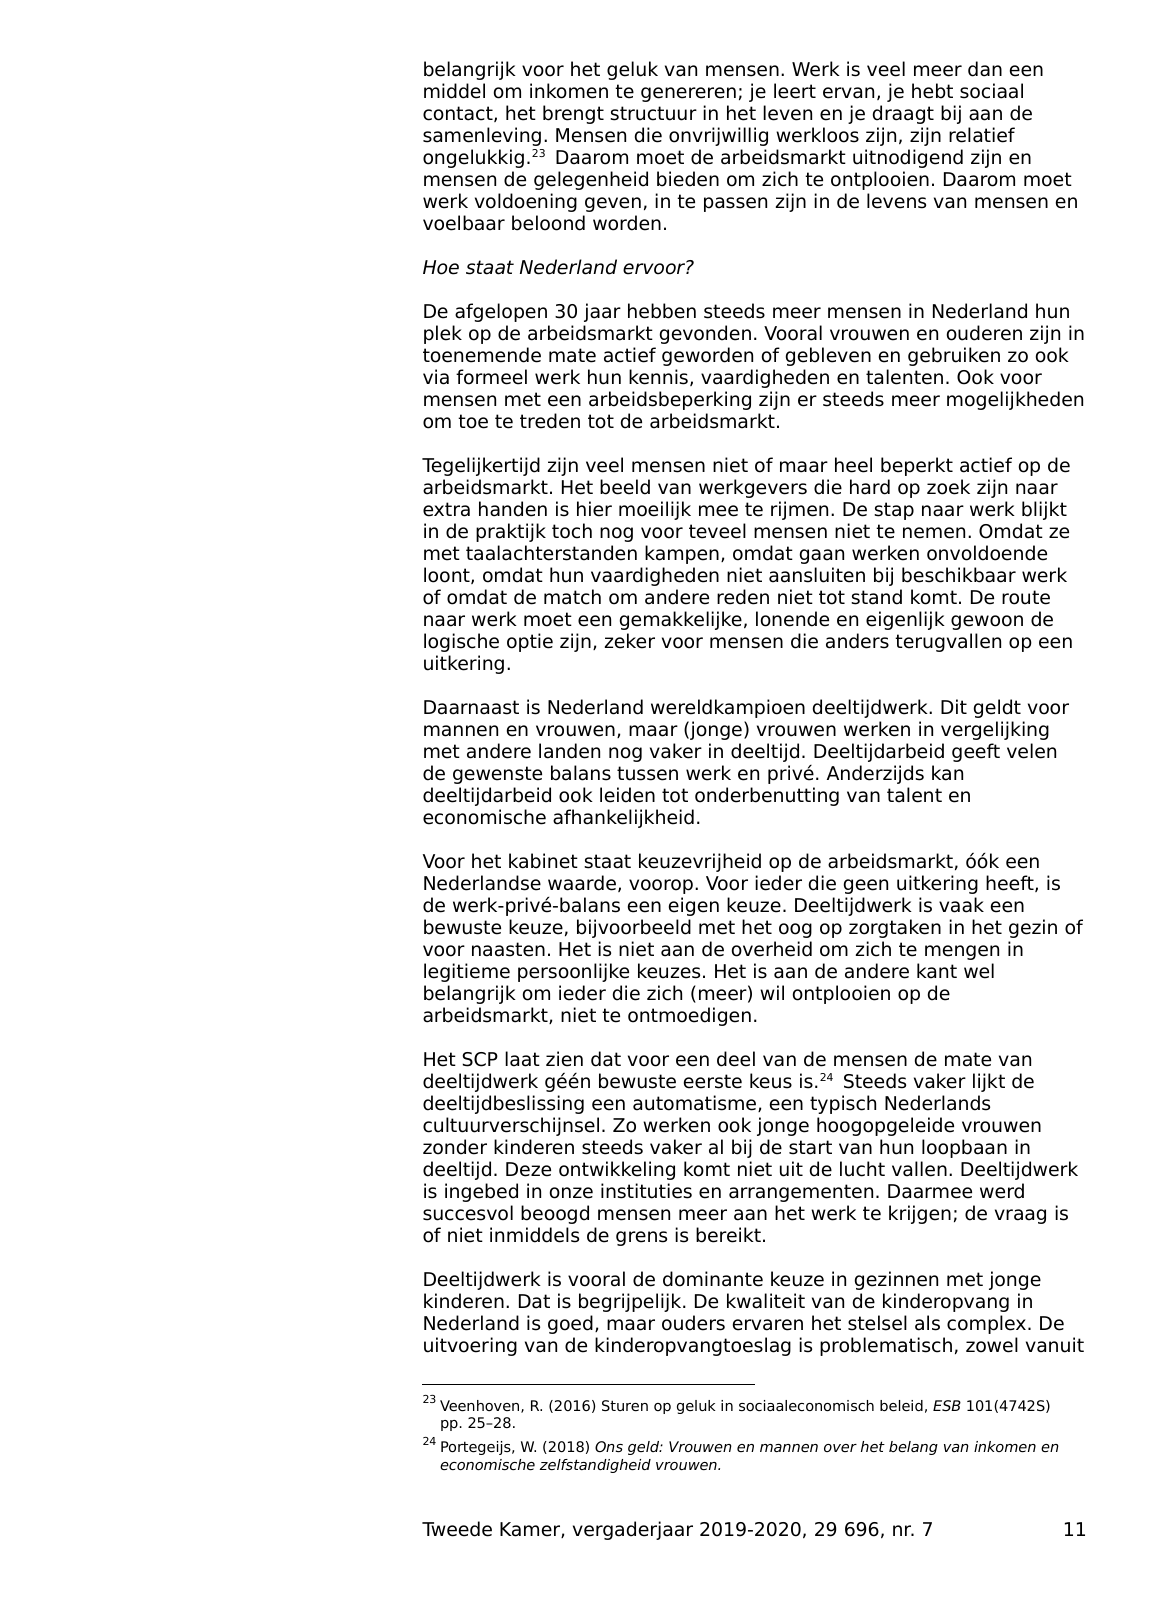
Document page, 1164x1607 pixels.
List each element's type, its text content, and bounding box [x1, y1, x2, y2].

text Daarnaast is Nederland wereldkampioen deeltijdwerk. Dit geldt voor mannen en vrouwen, maar (jonge) vrouwen werken in vergelijking met andere landen nog vaker in deeltijd. Deeltijdarbeid geeft velen de gewenste balans tussen werk en privé. Anderzijds kan deeltijdarbeid ook leiden tot onderbenutting van talent en economische afhankelijkheid. [422, 697, 1087, 829]
text belangrijk voor het geluk van mensen. Werk is veel meer dan een middel om inkomen te genereren; je leert ervan, je hebt sociaal contact, het brengt structuur in het leven en je draagt bij aan de samenleving. Mensen die onvrijwillig werkloos zijn, zijn relatief ongelukkig. Daarom moet de arbeidsmarkt uitnodigend zijn en mensen de gelegenheid bieden om zich te ontplooien. Daarom moet werk voldoening geven, in te passen zijn in de levens van mensen en voelbaar beloond worden. [422, 59, 1087, 235]
text Deeltijdwerk is vooral de dominante keuze in gezinnen met jonge kinderen. Dat is begrijpelijk. De kwaliteit van de kinderopvang in Nederland is goed, maar ouders ervaren het stelsel als complex. De uitvoering van de kinderopvangtoeslag is problematisch, zowel vanuit [422, 1269, 1087, 1357]
text De afgelopen 30 jaar hebben steeds meer mensen in Nederland hun plek op de arbeidsmarkt gevonden. Vooral vrouwen en ouderen zijn in toenemende mate actief geworden of gebleven en gebruiken zo ook via formeel werk hun kennis, vaardigheden en talenten. Ook voor mensen met een arbeidsbeperking zijn er steeds meer mogelijkheden om toe te treden tot de arbeidsmarkt. [422, 301, 1087, 433]
text Het SCP laat zien dat voor een deel van de mensen de mate van deeltijdwerk géén bewuste eerste keus is. Steeds vaker lijkt de deeltijdbeslissing een automatisme, een typisch Nederlands cultuurverschijnsel. Zo werken ook jonge hoogopgeleide vrouwen zonder kinderen steeds vaker al bij de start van hun loopbaan in deeltijd. Deze ontwikkeling komt niet uit de lucht vallen. Deeltijdwerk is ingebed in onze instituties en arrangementen. Daarmee werd succesvol beoogd mensen meer aan het werk te krijgen; de vraag is of niet inmiddels de grens is bereikt. [422, 1049, 1087, 1247]
text Voor het kabinet staat keuzevrijheid op de arbeidsmarkt, óók een Nederlandse waarde, voorop. Voor ieder die geen uitkering heeft, is de werk-privé-balans een eigen keuze. Deeltijdwerk is vaak een bewuste keuze, bijvoorbeeld met het oog op zorgtaken in het gezin of voor naasten. Het is niet aan de overheid om zich te mengen in legitieme persoonlijke keuzes. Het is aan de andere kant wel belangrijk om ieder die zich (meer) wil ontplooien op de arbeidsmarkt, niet te ontmoedigen. [422, 851, 1087, 1027]
text Tegelijkertijd zijn veel mensen niet of maar heel beperkt actief op de arbeidsmarkt. Het beeld van werkgevers die hard op zoek zijn naar extra handen is hier moeilijk mee te rijmen. De stap naar werk blijkt in de praktijk toch nog voor teveel mensen niet te nemen. Omdat ze met taalachterstanden kampen, omdat gaan werken onvoldoende loont, omdat hun vaardigheden niet aansluiten bij beschikbaar werk of omdat de match om andere reden niet tot stand komt. De route naar werk moet een gemakkelijke, lonende en eigenlijk gewoon de logische optie zijn, zeker voor mensen die anders terugvallen op een uitkering. [422, 455, 1087, 675]
text Portegeijs, W. (2018) Ons geld: Vrouwen en mannen over het belang van inkomen en economische zelfstandigheid vrouwen. [422, 1435, 1087, 1474]
subtitle Hoe staat Nederland ervoor? [422, 257, 1087, 279]
text Veenhoven, R. (2016) Sturen op geluk in sociaaleconomisch beleid, ESB 101(4742S) pp. 25–28. [422, 1393, 1087, 1432]
